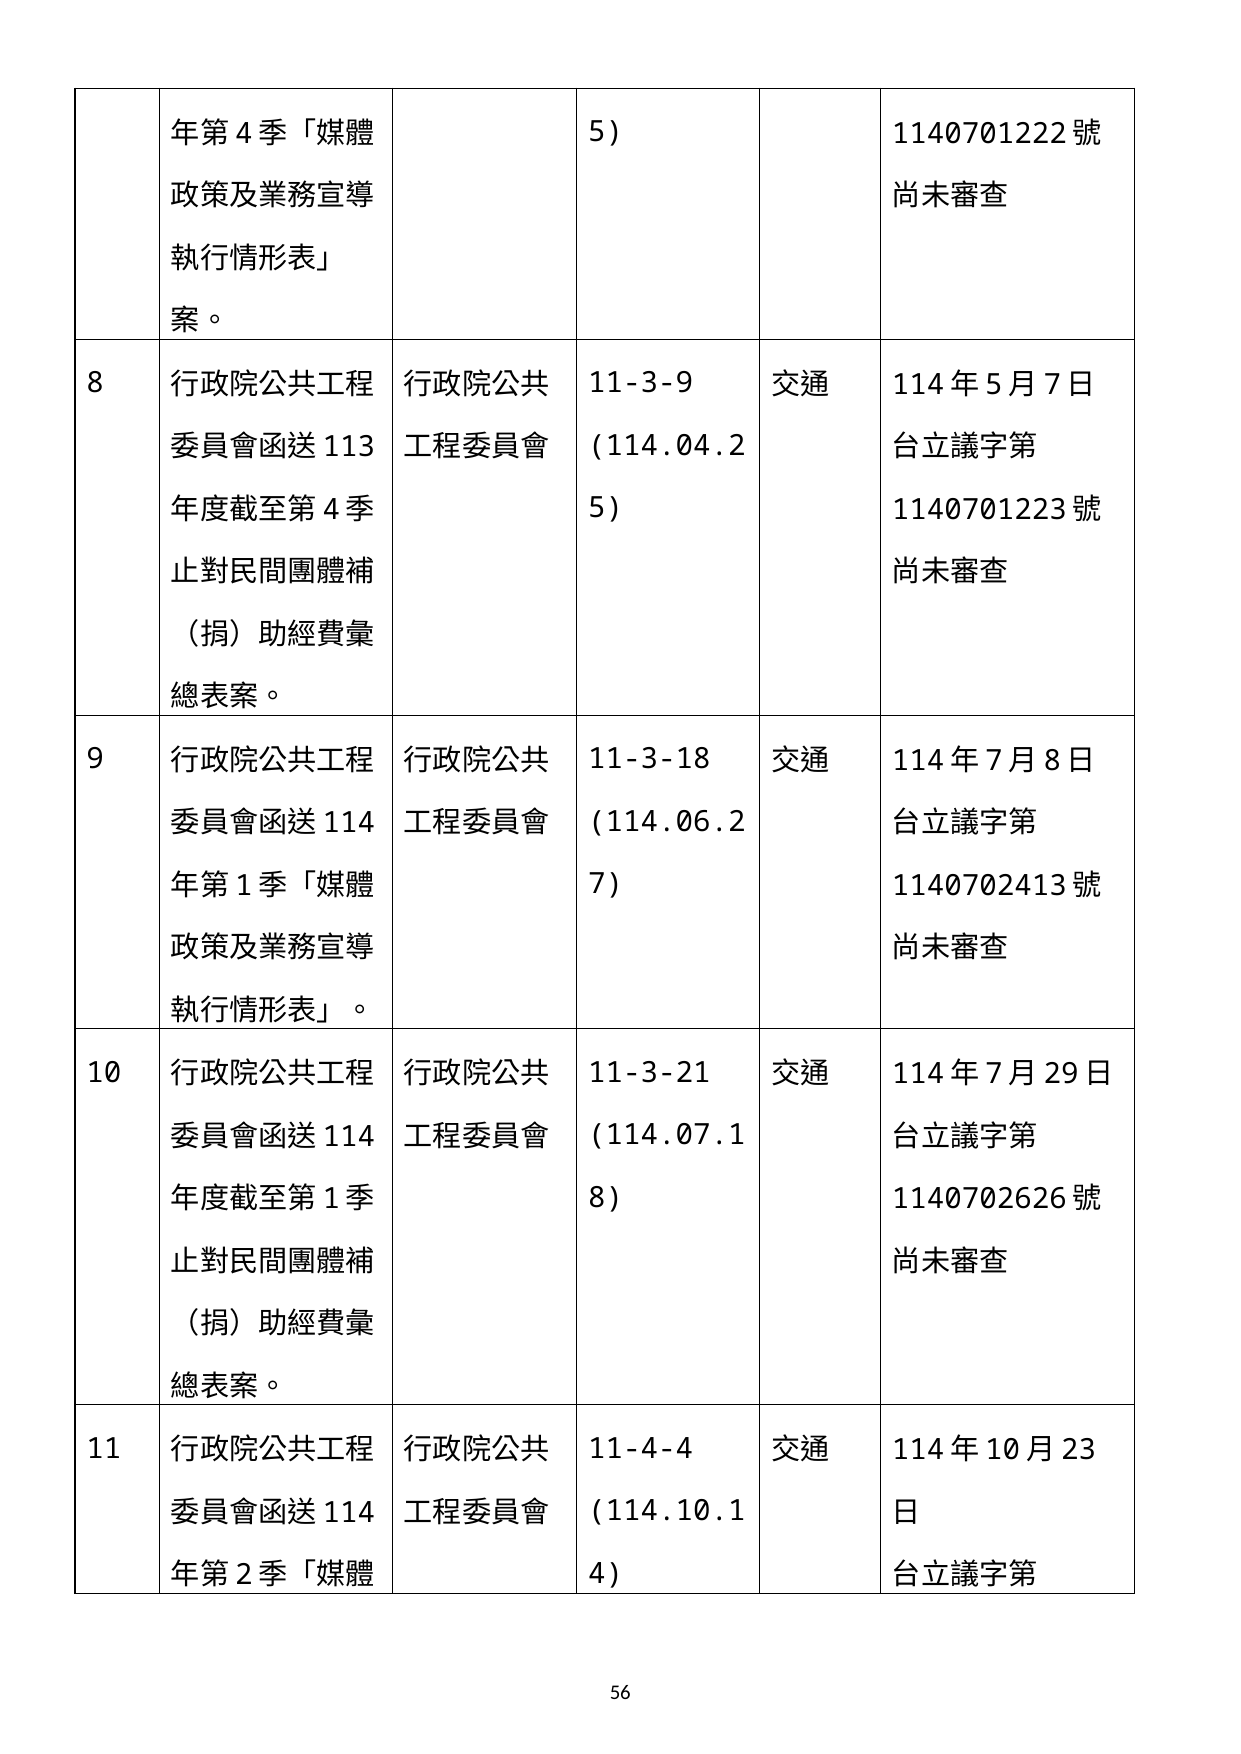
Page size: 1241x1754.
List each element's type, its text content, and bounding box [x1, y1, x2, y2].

table_cell 8 [76, 340, 159, 715]
table_cell 交通 [760, 1029, 880, 1404]
table_cell 行政院公共工程委員會函送114年度截至第1季止對民間團體補（捐）助經費彙總表案。 [160, 1029, 392, 1404]
table_cell 114年7月8日 台立議字第1140702413號 尚未審查 [881, 716, 1134, 1028]
table_cell 交通 [760, 340, 880, 715]
table_cell 行政院公共工程委員會函送114年第2季「媒體 [160, 1405, 392, 1593]
table_cell 年第4季「媒體政策及業務宣導執行情形表」案。 [160, 89, 392, 339]
table_cell 行政院公共工程委員會 [393, 1405, 576, 1593]
table_cell 10 [76, 1029, 159, 1404]
table_cell 交通 [760, 1405, 880, 1593]
table_cell 114年5月7日 台立議字第1140701223號 尚未審查 [881, 340, 1134, 715]
table_cell 11-4-4 (114.10.14) [577, 1405, 759, 1593]
table_cell 9 [76, 716, 159, 1028]
table_cell [393, 89, 576, 339]
table_cell 行政院公共工程委員會函送113年度截至第4季止對民間團體補（捐）助經費彙總表案。 [160, 340, 392, 715]
table_cell 114年10月23日 台立議字第 [881, 1405, 1134, 1593]
table_cell 交通 [760, 716, 880, 1028]
table_cell 行政院公共工程委員會 [393, 716, 576, 1028]
table_cell 11-3-21 (114.07.18) [577, 1029, 759, 1404]
table_cell 行政院公共工程委員會 [393, 1029, 576, 1404]
table_cell 11 [76, 1405, 159, 1593]
table_cell 行政院公共工程委員會 [393, 340, 576, 715]
table_cell 11-3-18 (114.06.27) [577, 716, 759, 1028]
table_cell 11-3-9 (114.04.25) [577, 340, 759, 715]
table_cell [76, 89, 159, 339]
table_cell 5) [577, 89, 759, 339]
table_cell 行政院公共工程委員會函送114年第1季「媒體政策及業務宣導執行情形表」。 [160, 716, 392, 1028]
table_cell [760, 89, 880, 339]
table_cell 1140701222號 尚未審查 [881, 89, 1134, 339]
table_cell 114年7月29日 台立議字第1140702626號 尚未審查 [881, 1029, 1134, 1404]
